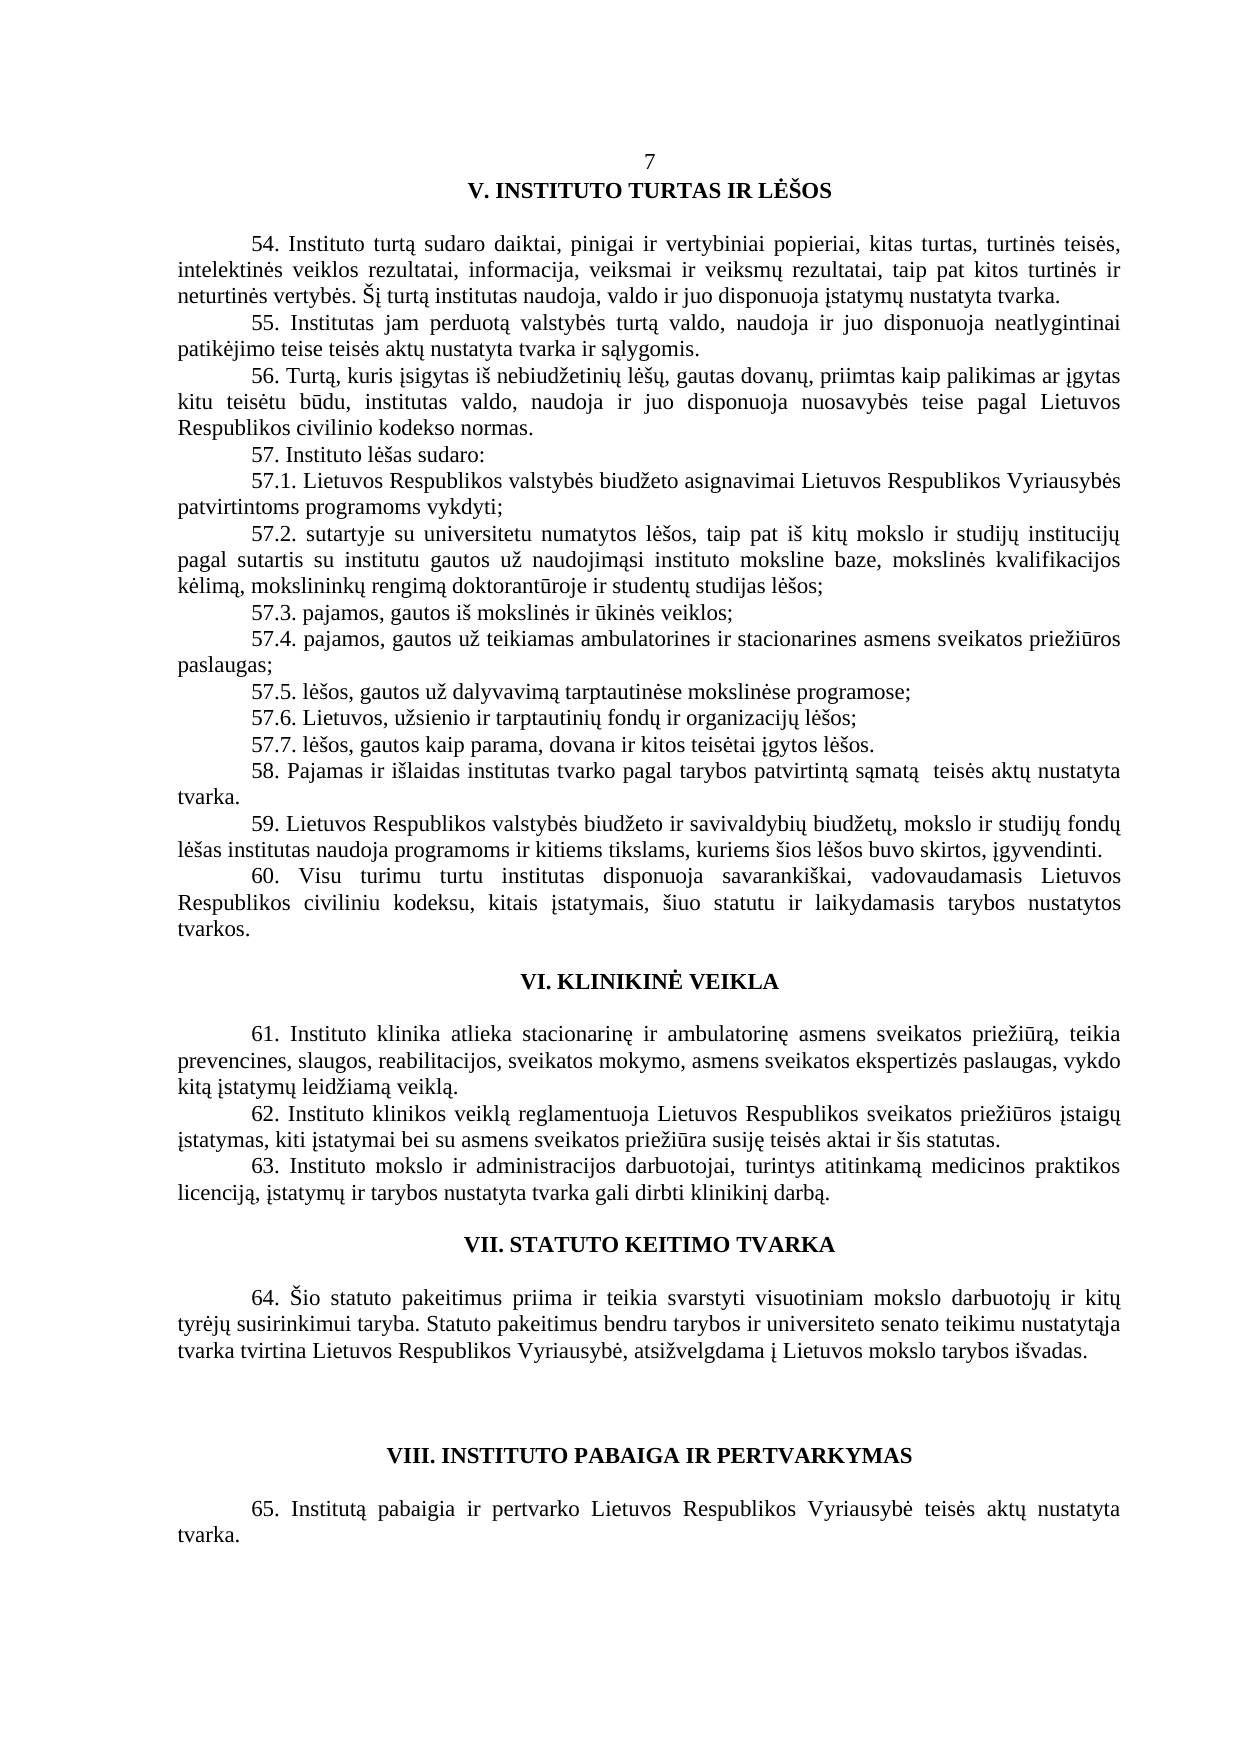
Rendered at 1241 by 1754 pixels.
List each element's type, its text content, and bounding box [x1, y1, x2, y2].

text 54. Instituto turtą sudaro daiktai, pinigai ir vertybiniai popieriai, kitas turtas, turtinės teisės, intelektinės veiklos rezultatai, informacija, veiksmai ir veiksmų rezultatai, taip pat kitos turtinės ir neturtinės vertybės. Šį turtą institutas naudoja, valdo ir juo disponuoja įstatymų nustatyta tvarka. [177, 230, 1122, 309]
text 59. Lietuvos Respublikos valstybės biudžeto ir savivaldybių biudžetų, mokslo ir studijų fondų lėšas institutas naudoja programoms ir kitiems tikslams, kuriems šios lėšos buvo skirtos, įgyvendinti. [177, 810, 1122, 862]
text 57.3. pajamos, gautos iš mokslinės ir ūkinės veiklos; [177, 599, 1122, 625]
text 56. Turtą, kuris įsigytas iš nebiudžetinių lėšų, gautas dovanų, priimtas kaip palikimas ar įgytas kitu teisėtu būdu, institutas valdo, naudoja ir juo disponuoja nuosavybės teise pagal Lietuvos Respublikos civilinio kodekso normas. [177, 362, 1122, 441]
text 60. Visu turimu turtu institutas disponuoja savarankiškai, vadovaudamasis Lietuvos Respublikos civiliniu kodeksu, kitais įstatymais, šiuo statutu ir laikydamasis tarybos nustatytos tvarkos. [177, 862, 1122, 941]
text 57.1. Lietuvos Respublikos valstybės biudžeto asignavimai Lietuvos Respublikos Vyriausybės patvirtintoms programoms vykdyti; [177, 467, 1122, 520]
text 57.7. lėšos, gautos kaip parama, dovana ir kitos teisėtai įgytos lėšos. [177, 731, 1122, 757]
text 61. Instituto klinika atlieka stacionarinę ir ambulatorinę asmens sveikatos priežiūrą, teikia prevencines, slaugos, reabilitacijos, sveikatos mokymo, asmens sveikatos ekspertizės paslaugas, vykdo kitą įstatymų leidžiamą veiklą. [177, 1021, 1122, 1099]
text 57.6. Lietuvos, užsienio ir tarptautinių fondų ir organizacijų lėšos; [177, 704, 1122, 731]
text VII. STATUTO KEITIMO TVARKA [177, 1231, 1122, 1258]
text 57.2. sutartyje su universitetu numatytos lėšos, taip pat iš kitų mokslo ir studijų institucijų pagal sutartis su institutu gautos už naudojimąsi instituto moksline baze, mokslinės kvalifikacijos kėlimą, mokslininkų rengimą doktorantūroje ir studentų studijas lėšos; [177, 520, 1122, 599]
text 62. Instituto klinikos veiklą reglamentuoja Lietuvos Respublikos sveikatos priežiūros įstaigų įstatymas, kiti įstatymai bei su asmens sveikatos priežiūra susiję teisės aktai ir šis statutas. [177, 1099, 1122, 1152]
text V. INSTITUTO TURTAS IR LĖŠOS [177, 177, 1122, 203]
subtitle VI. KLINIKINĖ VEIKLA [177, 968, 1122, 994]
text 57. Instituto lėšas sudaro: [177, 441, 1122, 467]
text 63. Instituto mokslo ir administracijos darbuotojai, turintys atitinkamą medicinos praktikos licenciją, įstatymų ir tarybos nustatyta tvarka gali dirbti klinikinį darbą. [177, 1152, 1122, 1205]
text 58. Pajamas ir išlaidas institutas tvarko pagal tarybos patvirtintą sąmatą teisės aktų nustatyta tvarka. [177, 757, 1122, 810]
text 64. Šio statuto pakeitimus priima ir teikia svarstyti visuotiniam mokslo darbuotojų ir kitų tyrėjų susirinkimui taryba. Statuto pakeitimus bendru tarybos ir universiteto senato teikimu nustatytąja tvarka tvirtina Lietuvos Respublikos Vyriausybė, atsižvelgdama į Lietuvos mokslo tarybos išvadas. [177, 1284, 1122, 1363]
text 57.4. pajamos, gautos už teikiamas ambulatorines ir stacionarines asmens sveikatos priežiūros paslaugas; [177, 625, 1122, 678]
text 65. Institutą pabaigia ir pertvarko Lietuvos Respublikos Vyriausybė teisės aktų nustatyta tvarka. [177, 1495, 1122, 1548]
text VIII. INSTITUTO PABAIGA IR PERTVARKYMAS [177, 1442, 1122, 1468]
text 55. Institutas jam perduotą valstybės turtą valdo, naudoja ir juo disponuoja neatlygintinai patikėjimo teise teisės aktų nustatyta tvarka ir sąlygomis. [177, 309, 1122, 362]
text 57.5. lėšos, gautos už dalyvavimą tarptautinėse mokslinėse programose; [177, 678, 1122, 704]
